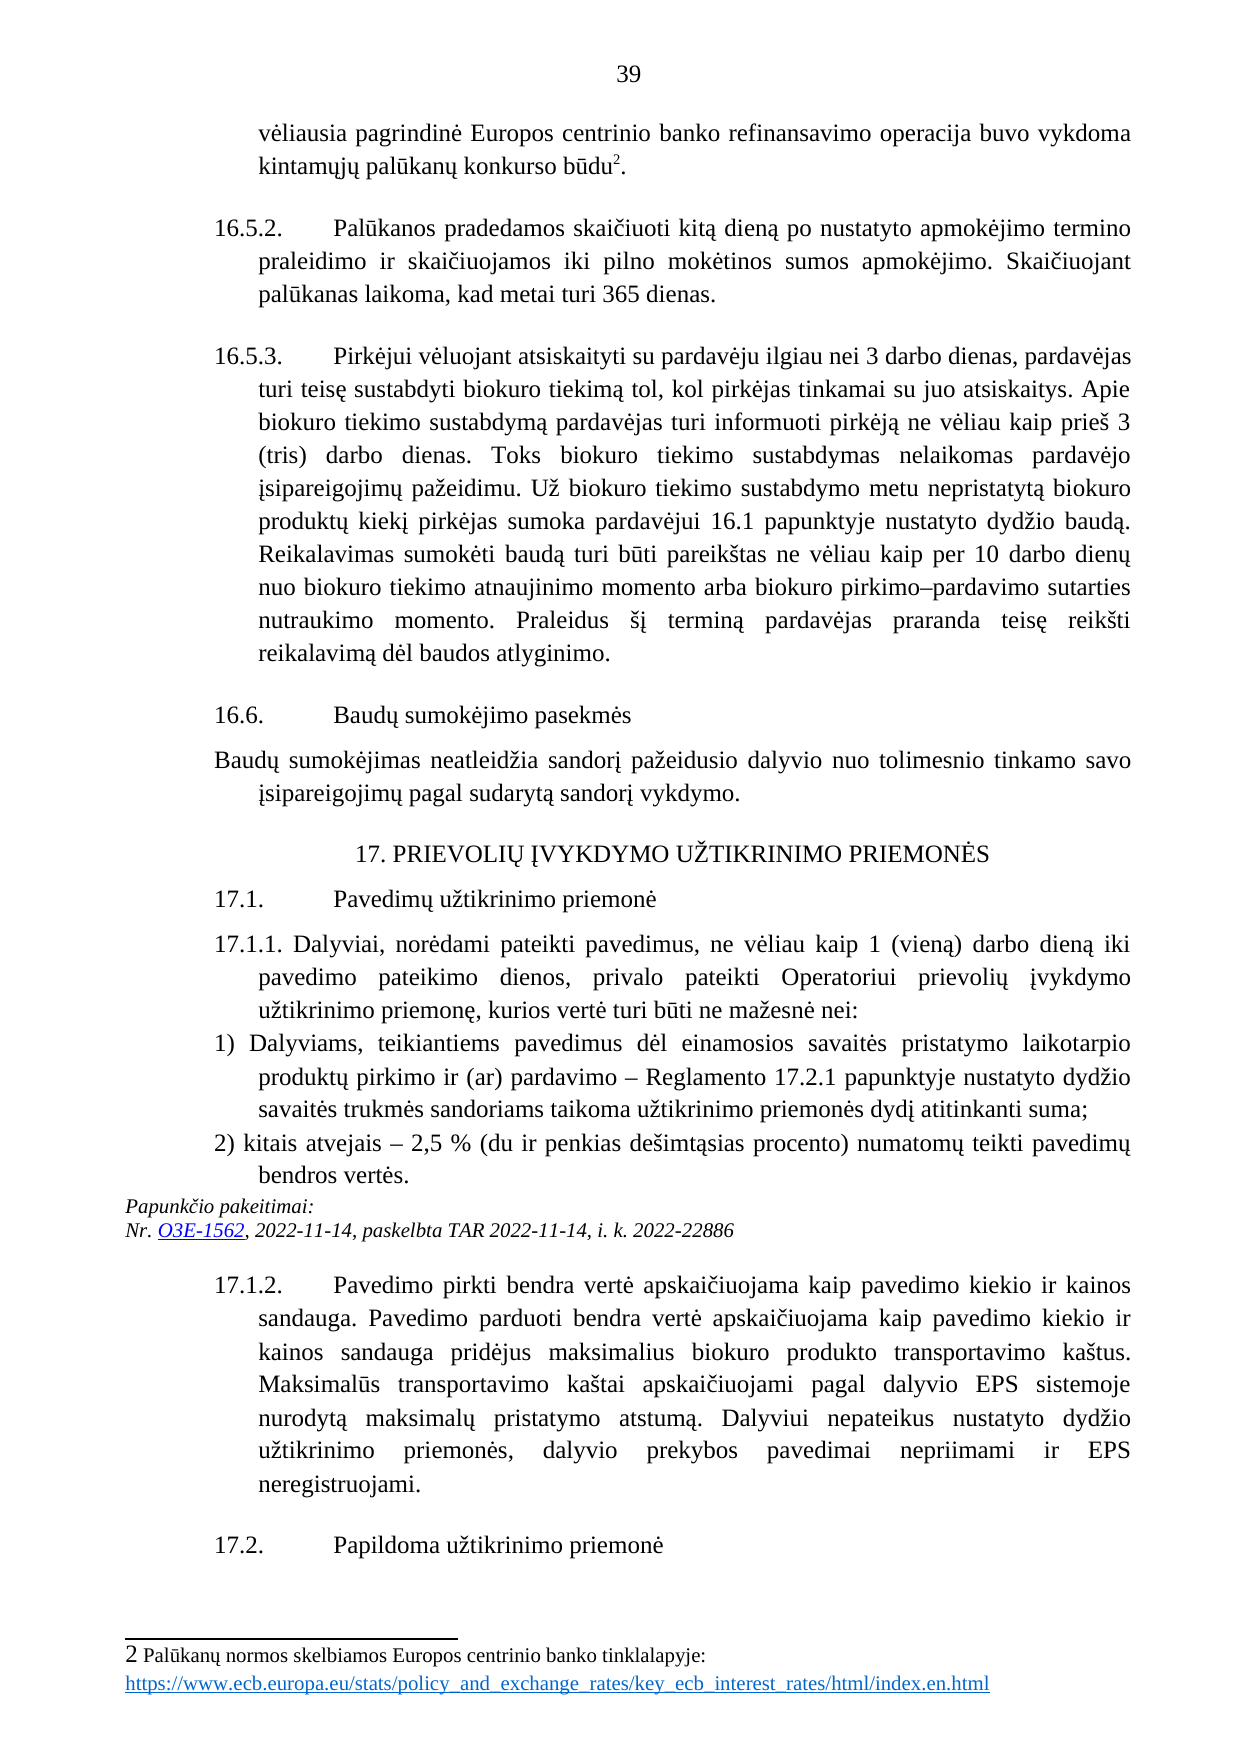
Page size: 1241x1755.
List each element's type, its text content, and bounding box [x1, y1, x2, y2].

text 16.5.2. Palūkanos pradedamos skaičiuoti kitą dieną po nustatyto apmokėjimo termino praleidimo ir skaičiuojamos iki pilno mokėtinos sumos apmokėjimo. Skaičiuojant palūkanas laikoma, kad metai turi 365 dienas. [214, 213, 1132, 308]
text Nr. O3E-1562, 2022-11-14, paskelbta TAR 2022-11-14, i. k. 2022-22886 [125, 1218, 1132, 1242]
text 17.1.1. Dalyviai, norėdami pateikti pavedimus, ne vėliau kaip 1 (vieną) darbo dieną iki pavedimo pateikimo dienos, privalo pateikti Operatoriui prievolių įvykdymo užtikrinimo priemonę, kurios vertė turi būti ne mažesnė nei: [214, 929, 1132, 1024]
text 16.6. Baudų sumokėjimo pasekmės [214, 700, 1132, 728]
text 16.5.3. Pirkėjui vėluojant atsiskaityti su pardavėju ilgiau nei 3 darbo dienas, pardavėjas turi teisę sustabdyti biokuro tiekimą tol, kol pirkėjas tinkamai su juo atsiskaitys. Apie biokuro tiekimo sustabdymą pardavėjas turi informuoti pirkėją ne vėliau kaip prieš 3 (tris) darbo dienas. Toks biokuro tiekimo sustabdymas nelaikomas pardavėjo įsipareigojimų pažeidimu. Už biokuro tiekimo sustabdymo metu nepristatytą biokuro produktų kiekį pirkėjas sumoka pardavėjui 16.1 papunktyje nustatyto dydžio baudą. Reikalavimas sumokėti baudą turi būti pareikštas ne vėliau kaip per 10 darbo dienų nuo biokuro tiekimo atnaujinimo momento arba biokuro pirkimo–pardavimo sutarties nutraukimo momento. Praleidus šį terminą pardavėjas praranda teisę reikšti reikalavimą dėl baudos atlyginimo. [214, 341, 1132, 667]
text 17.1. Pavedimų užtikrinimo priemonė [214, 884, 1132, 913]
text 1) Dalyviams, teikiantiems pavedimus dėl einamosios savaitės pristatymo laikotarpio produktų pirkimo ir (ar) pardavimo – Reglamento 17.2.1 papunktyje nustatyto dydžio savaitės trukmės sandoriams taikoma užtikrinimo priemonės dydį atitinkanti suma; [214, 1028, 1132, 1123]
text 17.1.2. Pavedimo pirkti bendra vertė apskaičiuojama kaip pavedimo kiekio ir kainos sandauga. Pavedimo parduoti bendra vertė apskaičiuojama kaip pavedimo kiekio ir kainos sandauga pridėjus maksimalius biokuro produkto transportavimo kaštus. Maksimalūs transportavimo kaštai apskaičiuojami pagal dalyvio EPS sistemoje nurodytą maksimalų pristatymo atstumą. Dalyviui nepateikus nustatyto dydžio užtikrinimo priemonės, dalyvio prekybos pavedimai nepriimami ir EPS neregistruojami. [214, 1271, 1132, 1497]
text Baudų sumokėjimas neatleidžia sandorį pažeidusio dalyvio nuo tolimesnio tinkamo savo įsipareigojimų pagal sudarytą sandorį vykdymo. [214, 745, 1132, 806]
text vėliausia pagrindinė Europos centrinio banko refinansavimo operacija buvo vykdoma kintamųjų palūkanų konkurso būdu. [214, 118, 1132, 180]
text Papunkčio pakeitimai: [125, 1194, 1132, 1218]
text Palūkanų normos skelbiamos Europos centrinio banko tinklalapyje: https://www.ecb.europa.eu/stats/policy_and_exchange_rates/key_ecb_interest_rates/html/index.en.html [125, 1639, 1132, 1695]
text 2) kitais atvejais – 2,5 % (du ir penkias dešimtąsias procento) numatomų teikti pavedimų bendros vertės. [214, 1128, 1132, 1189]
text 17. PRIEVOLIŲ ĮVYKDYMO UŽTIKRINIMO PRIEMONĖS [214, 839, 1132, 868]
text 17.2. Papildoma užtikrinimo priemonė [214, 1530, 1132, 1559]
